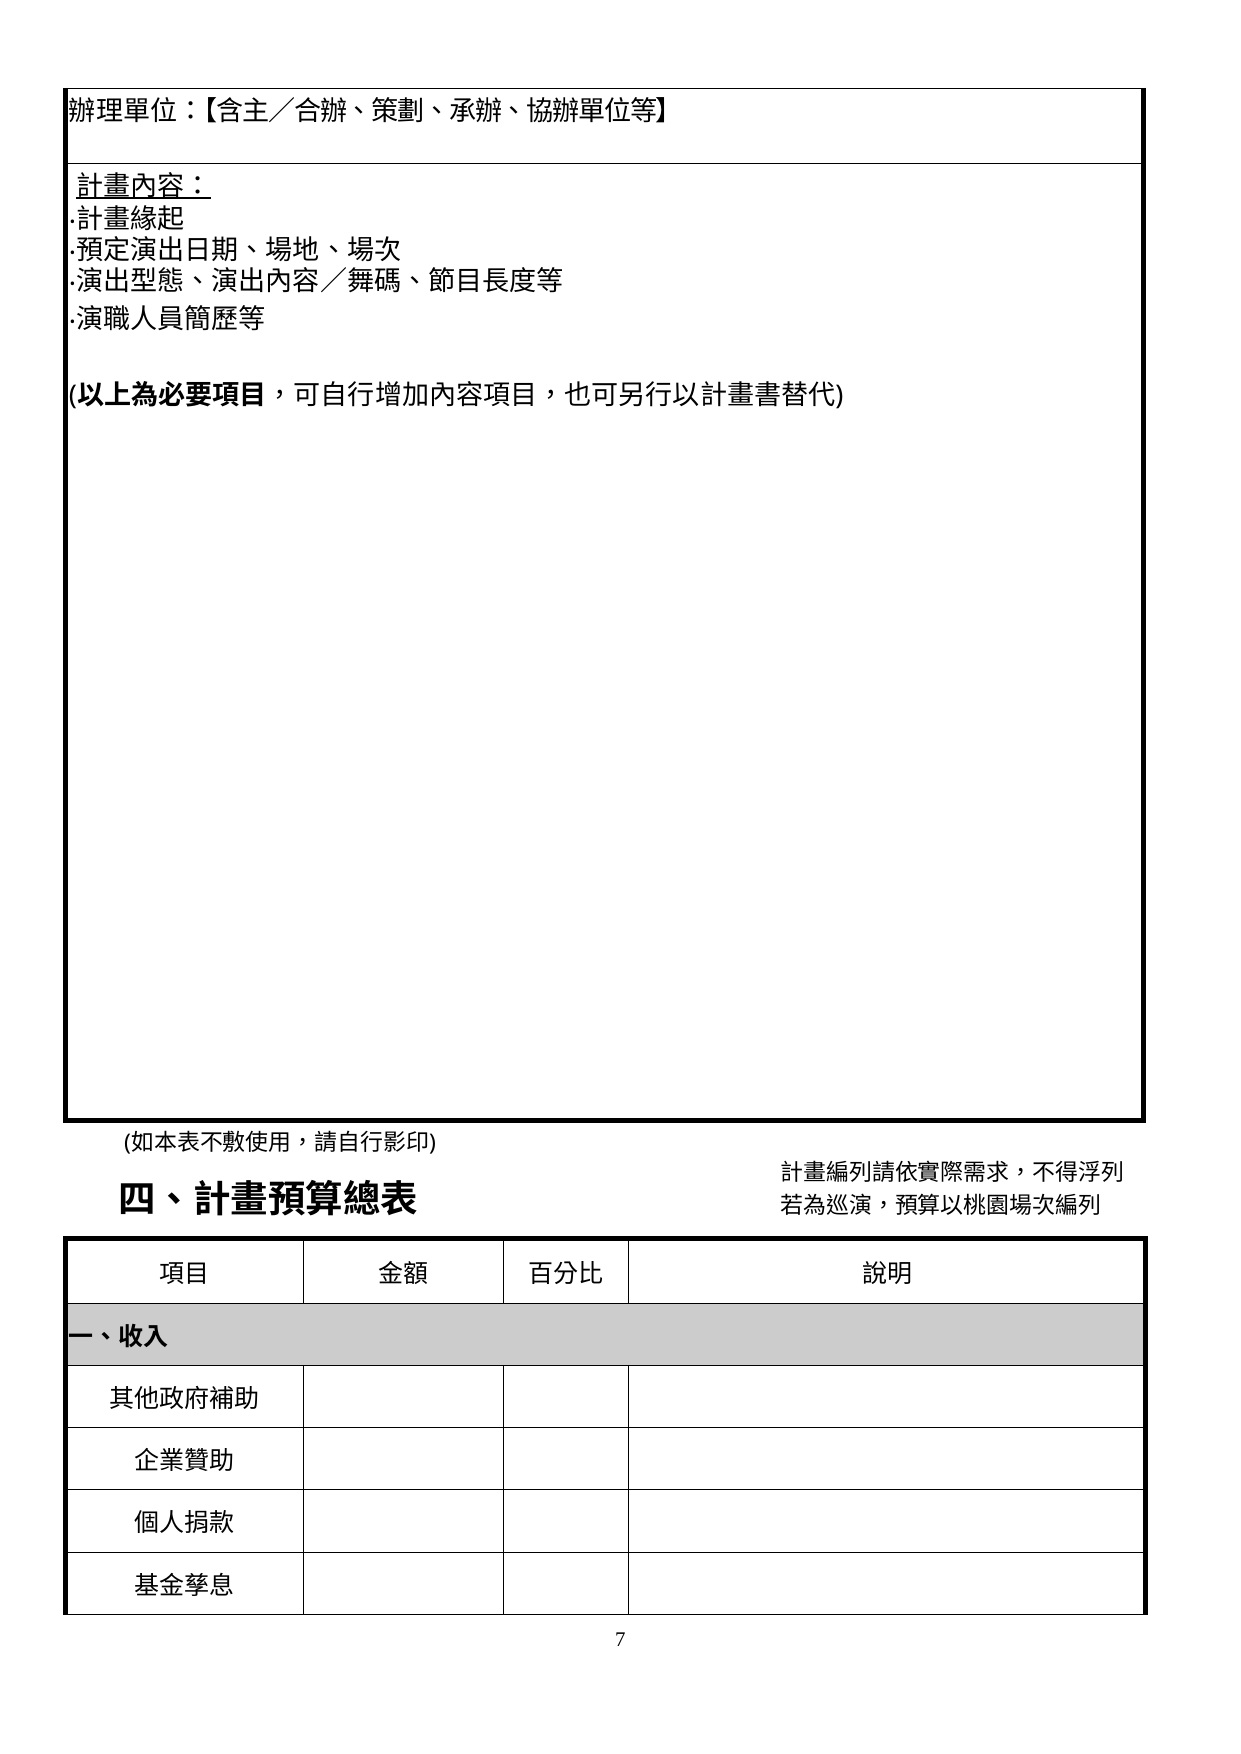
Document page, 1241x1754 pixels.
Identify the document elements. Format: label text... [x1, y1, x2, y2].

table_cell [304, 1366, 503, 1427]
table_header 說明 [629, 1241, 1143, 1302]
table_cell [629, 1428, 1143, 1489]
table_cell [304, 1553, 503, 1614]
table_cell 一、收入 [68, 1304, 1143, 1365]
text (如本表不敷使用，請自行影印) [118, 1123, 1122, 1157]
table_cell [629, 1366, 1143, 1427]
table_cell [304, 1490, 503, 1552]
table_header 百分比 [504, 1241, 628, 1302]
text 四、計畫預算總表 [118, 1169, 1122, 1223]
text 計畫編列請依實際需求，不得浮列 [780, 1154, 1127, 1187]
table_header 金額 [304, 1241, 503, 1302]
table_header 項目 [68, 1241, 303, 1302]
table_cell 其他政府補助 [68, 1366, 303, 1427]
text 若為巡演，預算以桃園場次編列 [780, 1187, 1127, 1221]
table_cell 企業贊助 [68, 1428, 303, 1489]
table_cell [504, 1366, 628, 1427]
table_cell [304, 1428, 503, 1489]
table_cell [504, 1428, 628, 1489]
table_cell 個人捐款 [68, 1490, 303, 1552]
table_cell [504, 1490, 628, 1552]
table_cell [629, 1553, 1143, 1614]
table_cell [504, 1553, 628, 1614]
table_cell 計畫內容： ‧計畫緣起 ‧預定演出日期、場地、場次 ‧演出型態、演出內容／舞碼、節目長度等 ‧演職人員簡歷等 (以上為必要項目，可自行增加內容項目，也可另行以計畫書替代) [68, 164, 1141, 1118]
table_cell 辦理單位：【含主／合辦、策劃、承辦、協辦單位等】 [68, 89, 1141, 163]
table_cell 基金孳息 [68, 1553, 303, 1614]
table_cell [629, 1490, 1143, 1552]
